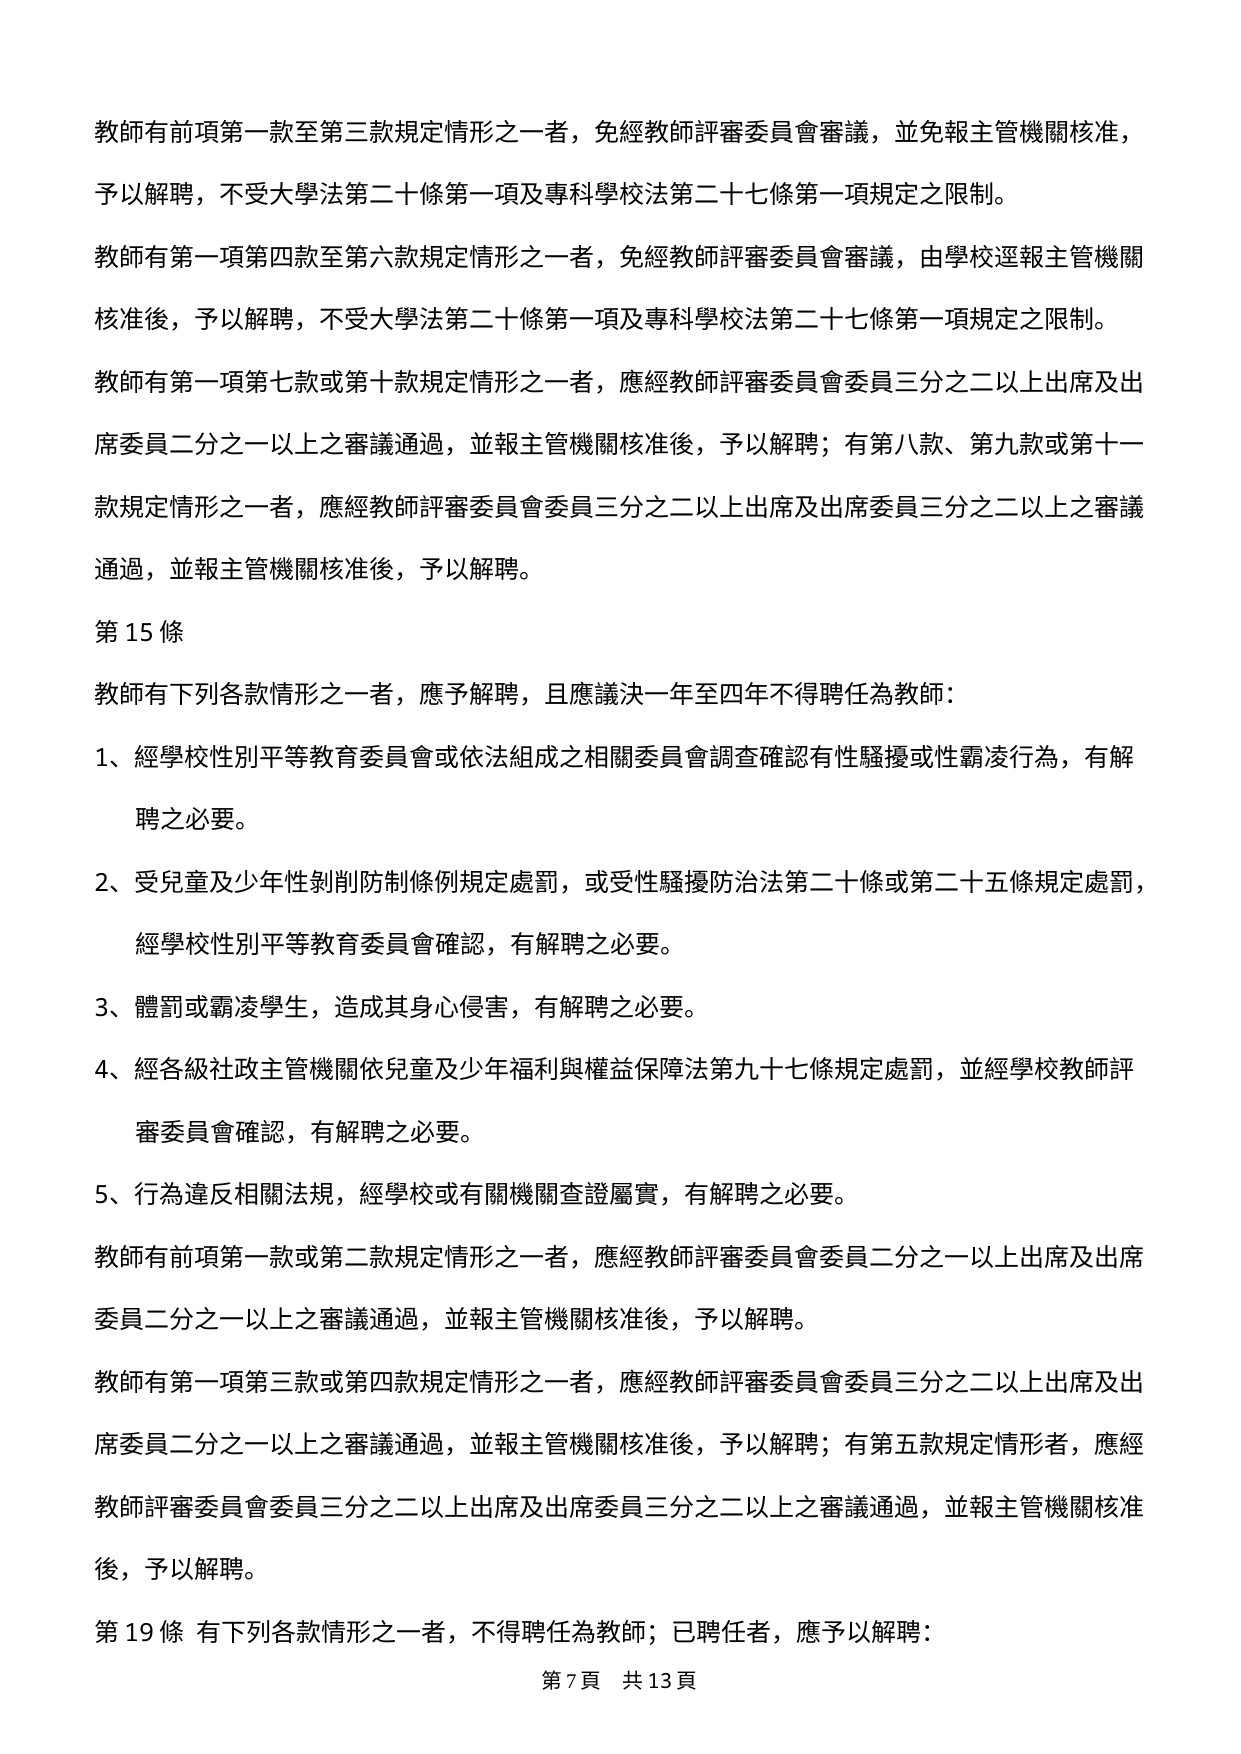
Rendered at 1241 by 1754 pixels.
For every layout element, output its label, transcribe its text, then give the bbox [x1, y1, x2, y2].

text 第15條 [94, 588, 1144, 651]
text 教師有第一項第三款或第四款規定情形之一者，應經教師評審委員會委員三分之二以上出席及出席委員二分之一以上之審議通過，並報主管機關核准後，予以解聘；有第五款規定情形者，應經教師評審委員會委員三分之二以上出席及出席委員三分之二以上之審議通過，並報主管機關核准後，予以解聘。 [94, 1338, 1144, 1588]
list 體罰或霸凌學生，造成其身心侵害，有解聘之必要。 [94, 963, 1144, 1026]
text 教師有第一項第七款或第十款規定情形之一者，應經教師評審委員會委員三分之二以上出席及出席委員二分之一以上之審議通過，並報主管機關核准後，予以解聘；有第八款、第九款或第十一款規定情形之一者，應經教師評審委員會委員三分之二以上出席及出席委員三分之二以上之審議通過，並報主管機關核准後，予以解聘。 [94, 338, 1144, 588]
text 教師有下列各款情形之一者，應予解聘，且應議決一年至四年不得聘任為教師： [94, 651, 1144, 713]
list 經學校性別平等教育委員會或依法組成之相關委員會調查確認有性騷擾或性霸凌行為，有解聘之必要。 [94, 713, 1144, 838]
text 教師有第一項第四款至第六款規定情形之一者，免經教師評審委員會審議，由學校逕報主管機關核准後，予以解聘，不受大學法第二十條第一項及專科學校法第二十七條第一項規定之限制。 [94, 213, 1144, 338]
list 行為違反相關法規，經學校或有關機關查證屬實，有解聘之必要。 [94, 1151, 1144, 1213]
text 教師有前項第一款或第二款規定情形之一者，應經教師評審委員會委員二分之一以上出席及出席委員二分之一以上之審議通過，並報主管機關核准後，予以解聘。 [94, 1213, 1144, 1338]
list 經各級社政主管機關依兒童及少年福利與權益保障法第九十七條規定處罰，並經學校教師評審委員會確認，有解聘之必要。 [94, 1026, 1144, 1151]
text 教師有前項第一款至第三款規定情形之一者，免經教師評審委員會審議，並免報主管機關核准，予以解聘，不受大學法第二十條第一項及專科學校法第二十七條第一項規定之限制。 [94, 88, 1144, 213]
text 第19條 有下列各款情形之一者，不得聘任為教師；已聘任者，應予以解聘： [94, 1588, 1144, 1651]
list 受兒童及少年性剝削防制條例規定處罰，或受性騷擾防治法第二十條或第二十五條規定處罰，經學校性別平等教育委員會確認，有解聘之必要。 [94, 838, 1144, 963]
